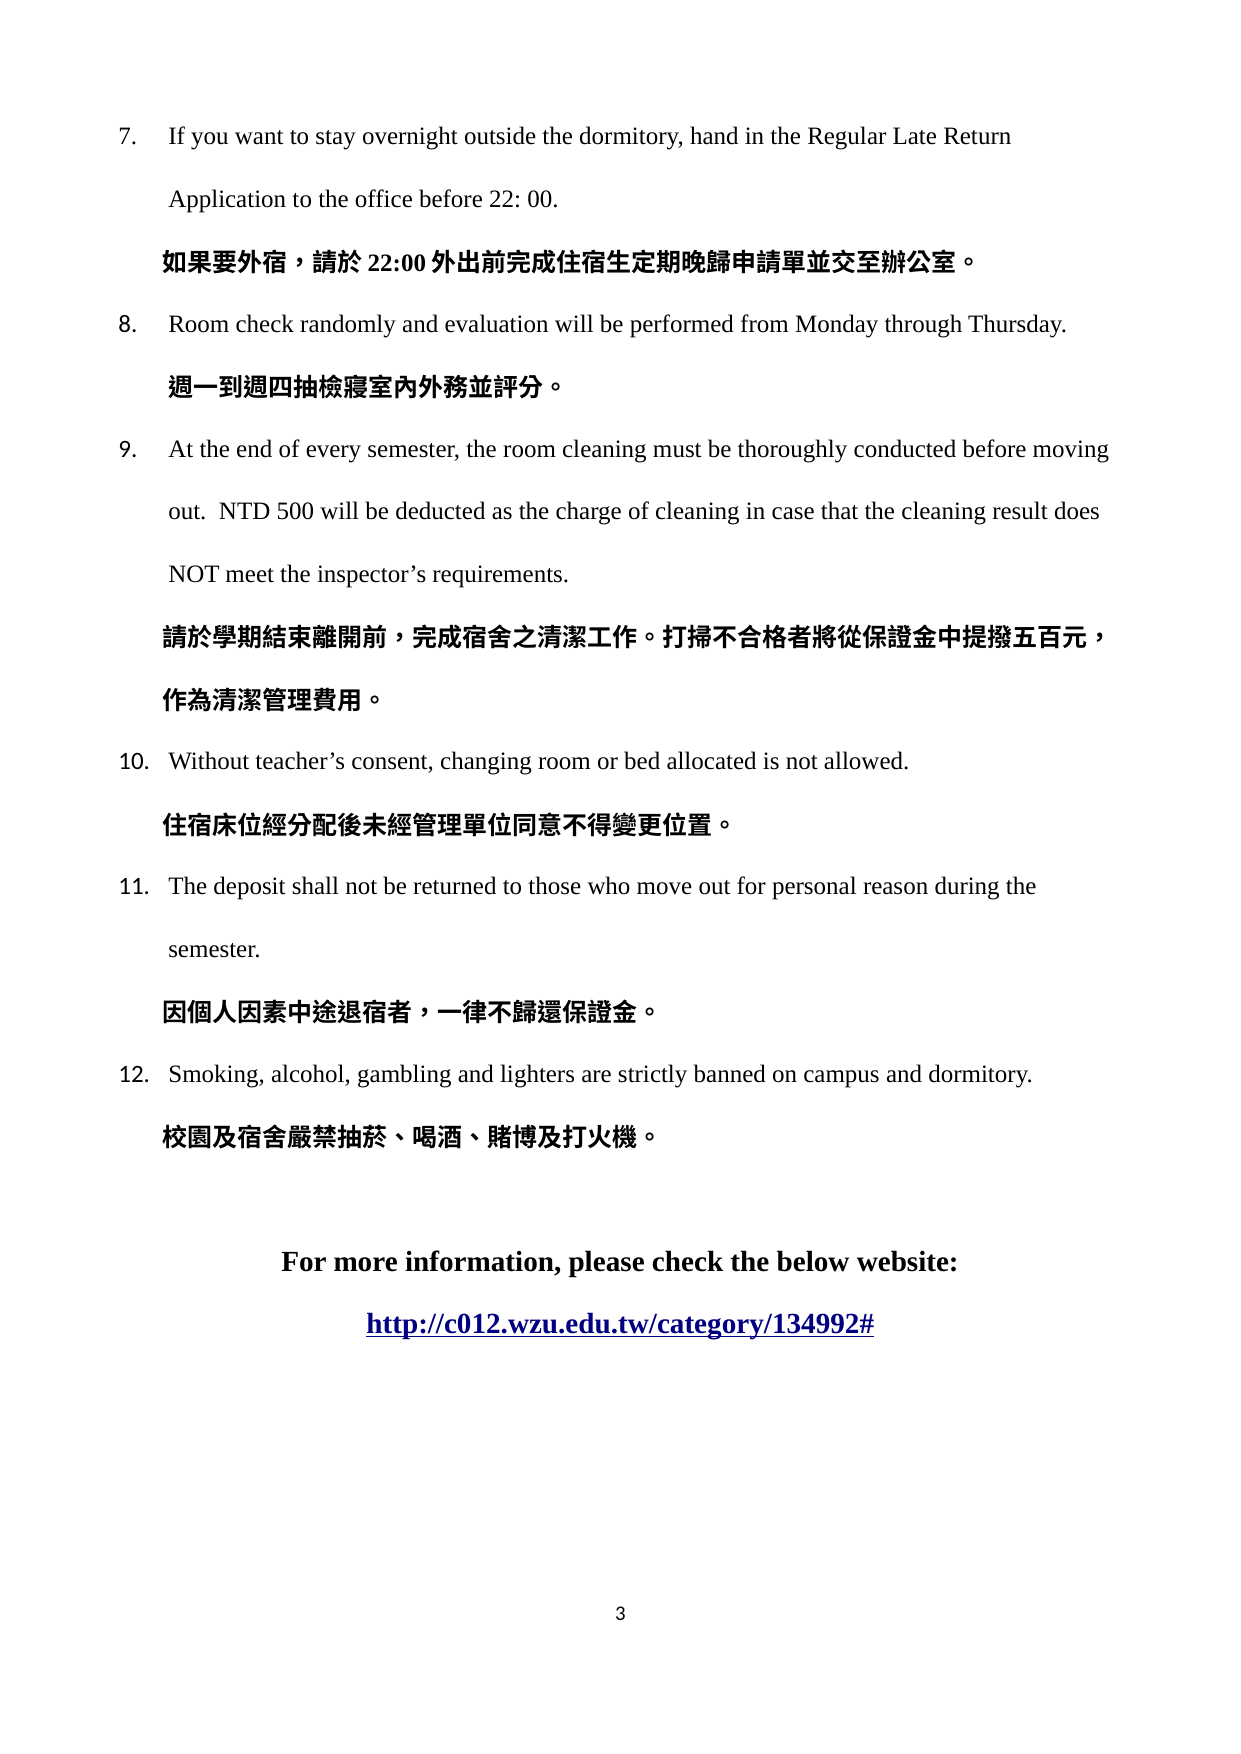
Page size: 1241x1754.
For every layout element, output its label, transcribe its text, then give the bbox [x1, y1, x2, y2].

text 校園及宿舍嚴禁抽菸、喝酒、賭博及打火機。 [162, 1094, 1122, 1157]
list If you want to stay overnight outside the dormitory, hand in the Regular Late Return Application to the office before 22: 00. [118, 94, 1122, 219]
list Room check randomly and evaluation will be performed from Monday through Thursday. [118, 282, 1122, 344]
list The deposit shall not be returned to those who move out for personal reason during the semester. [118, 844, 1122, 969]
list At the end of every semester, the room cleaning must be thoroughly conducted before moving out. NTD 500 will be deducted as the charge of cleaning in case that the cleaning result does NOT meet the inspector’s requirements. [118, 407, 1122, 594]
text For more information, please check the below website: http://c012.wzu.edu.tw/category/134992# [118, 1219, 1122, 1344]
text 請於學期結束離開前，完成宿舍之清潔工作。打掃不合格者將從保證金中提撥五百元，作為清潔管理費用。 [162, 594, 1122, 719]
list Without teacher’s consent, changing room or bed allocated is not allowed. [118, 719, 1122, 782]
text 住宿床位經分配後未經管理單位同意不得變更位置。 [162, 782, 1122, 844]
text 因個人因素中途退宿者，一律不歸還保證金。 [162, 969, 1122, 1032]
text 週一到週四抽檢寢室內外務並評分。 [168, 344, 1122, 407]
text 如果要外宿，請於22:00外出前完成住宿生定期晚歸申請單並交至辦公室。 [162, 219, 1122, 282]
list Smoking, alcohol, gambling and lighters are strictly banned on campus and dormitory. [118, 1032, 1122, 1094]
